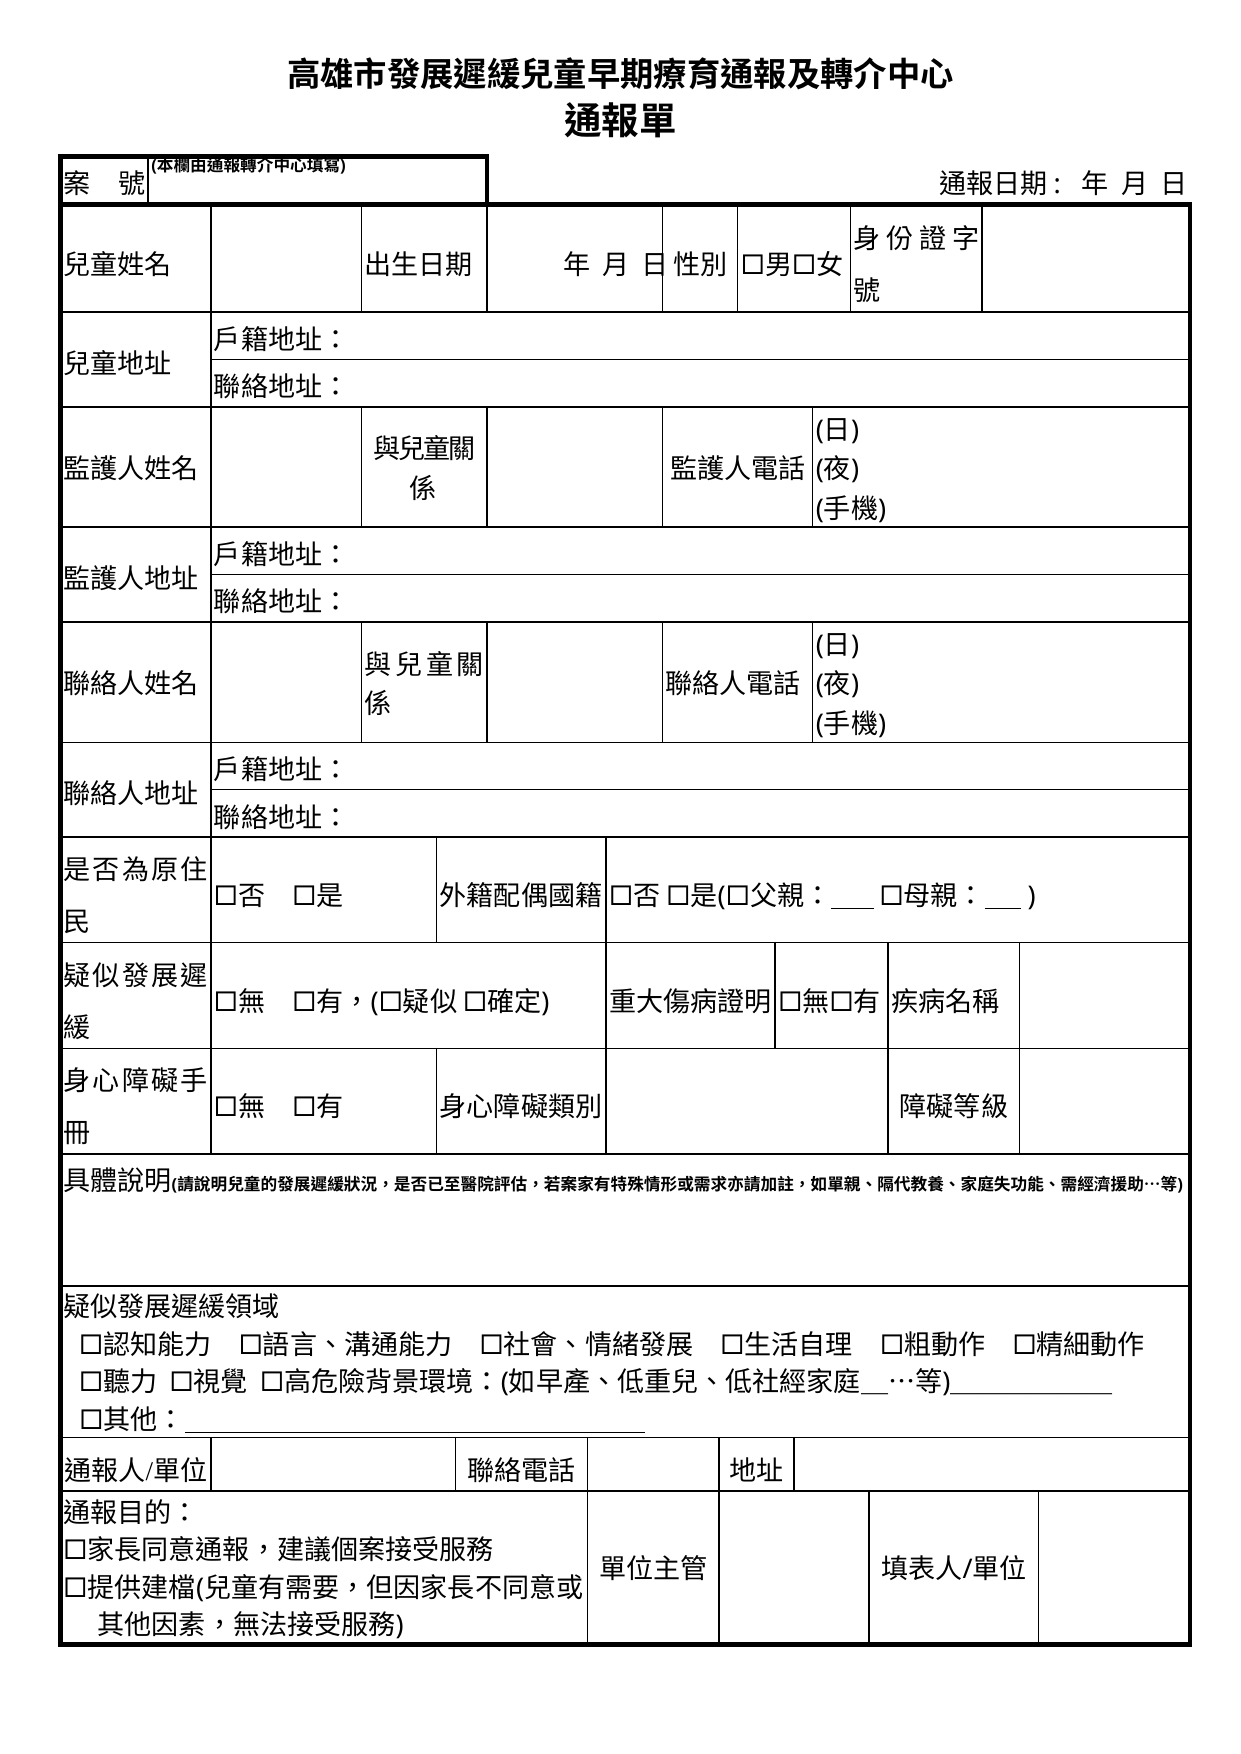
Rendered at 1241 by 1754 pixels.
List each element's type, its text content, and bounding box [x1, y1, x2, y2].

table_cell 監護人電話 [663, 408, 812, 526]
table_cell [488, 623, 662, 741]
table_cell 填表人/單位 [870, 1492, 1038, 1642]
table_cell 與兒童關係 [362, 623, 486, 741]
table_cell [588, 1438, 718, 1490]
table_cell 與兒童關係 [362, 408, 486, 526]
table_cell 男女 [738, 207, 850, 311]
table_cell 無有 [776, 943, 887, 1048]
table_cell [212, 623, 361, 741]
table_cell 地址 [720, 1438, 793, 1490]
table_cell 單位主管 [588, 1492, 718, 1642]
table_cell 聯絡地址： [212, 790, 1188, 836]
table_cell 否 是 [212, 838, 436, 942]
table_cell 通報目的： 家長同意通報，建議個案接受服務 提供建檔(兒童有需要，但因家長不同意或其他因素，無法接受服務) [63, 1492, 587, 1642]
table_cell 重大傷病證明 [607, 943, 774, 1048]
table_cell [795, 1438, 1188, 1490]
table_cell 聯絡地址： [212, 360, 1188, 406]
table_cell 聯絡電話 [456, 1438, 587, 1490]
table_cell 戶籍地址： [212, 743, 1188, 789]
table_cell 戶籍地址： [212, 313, 1188, 358]
table_cell 身心障礙手冊 [63, 1049, 210, 1153]
table_cell [212, 207, 361, 311]
table_cell 身心障礙類別 [437, 1049, 605, 1153]
table_cell 身份證字號 [851, 207, 981, 311]
table_cell 否 是(父親： 母親： ) [607, 838, 1188, 942]
table_cell 具體說明(請說明兒童的發展遲緩狀況，是否已至醫院評估，若案家有特殊情形或需求亦請加註，如單親、隔代教養、家庭失功能、需經濟援助…等) [63, 1155, 1188, 1285]
table_cell [488, 408, 662, 526]
table_cell 聯絡地址： [212, 575, 1188, 621]
table_cell [1020, 1049, 1188, 1153]
table_cell 性別 [663, 207, 737, 311]
table_header 案號 [63, 159, 147, 202]
table_cell 疑似發展遲緩 [63, 943, 210, 1048]
text 通報單 [150, 106, 1090, 141]
table_cell 兒童姓名 [63, 207, 210, 311]
table_cell 出生日期 [362, 207, 486, 311]
table_cell 外籍配偶國籍 [437, 838, 605, 942]
table_cell 戶籍地址： [212, 528, 1188, 574]
table_cell 疑似發展遲緩領域 認知能力 語言、溝通能力 社會、情緒發展 生活自理 粗動作 精細動作 聽力 視覺 高危險背景環境：(如早產、低重兒、低社經家庭＿…等)＿＿＿＿＿＿ 其他： [63, 1287, 1188, 1437]
table_header (本欄由通報轉介中心填寫) [149, 159, 485, 202]
table_cell 聯絡人地址 [63, 743, 210, 836]
table_cell 聯絡人電話 [663, 623, 812, 741]
table_cell (日) (夜) (手機) [813, 408, 1188, 526]
table_cell 監護人地址 [63, 528, 210, 621]
table_cell 障礙等級 [889, 1049, 1019, 1153]
table_cell 聯絡人姓名 [63, 623, 210, 741]
table_cell 疾病名稱 [889, 943, 1019, 1048]
table_cell [212, 408, 361, 526]
table_cell (日) (夜) (手機) [813, 623, 1188, 741]
table_cell 是否為原住民 [63, 838, 210, 942]
table_cell [607, 1049, 887, 1153]
table_cell [1039, 1492, 1188, 1642]
table_cell 兒童地址 [63, 313, 210, 406]
text 高雄市發展遲緩兒童早期療育通報及轉介中心 [150, 58, 1090, 93]
table_cell 無 有，(疑似 確定) [212, 943, 605, 1048]
table_cell 無 有 [212, 1049, 436, 1153]
table_header 通報日期 : 年 月 日 [489, 154, 1190, 202]
table_cell [720, 1492, 868, 1642]
table_cell 通報人/單位 [63, 1438, 210, 1490]
table_cell [212, 1438, 455, 1490]
table_cell 監護人姓名 [63, 408, 210, 526]
table_cell [983, 207, 1188, 311]
table_cell 年 月 日 [488, 207, 662, 311]
table_cell [1020, 943, 1188, 1048]
